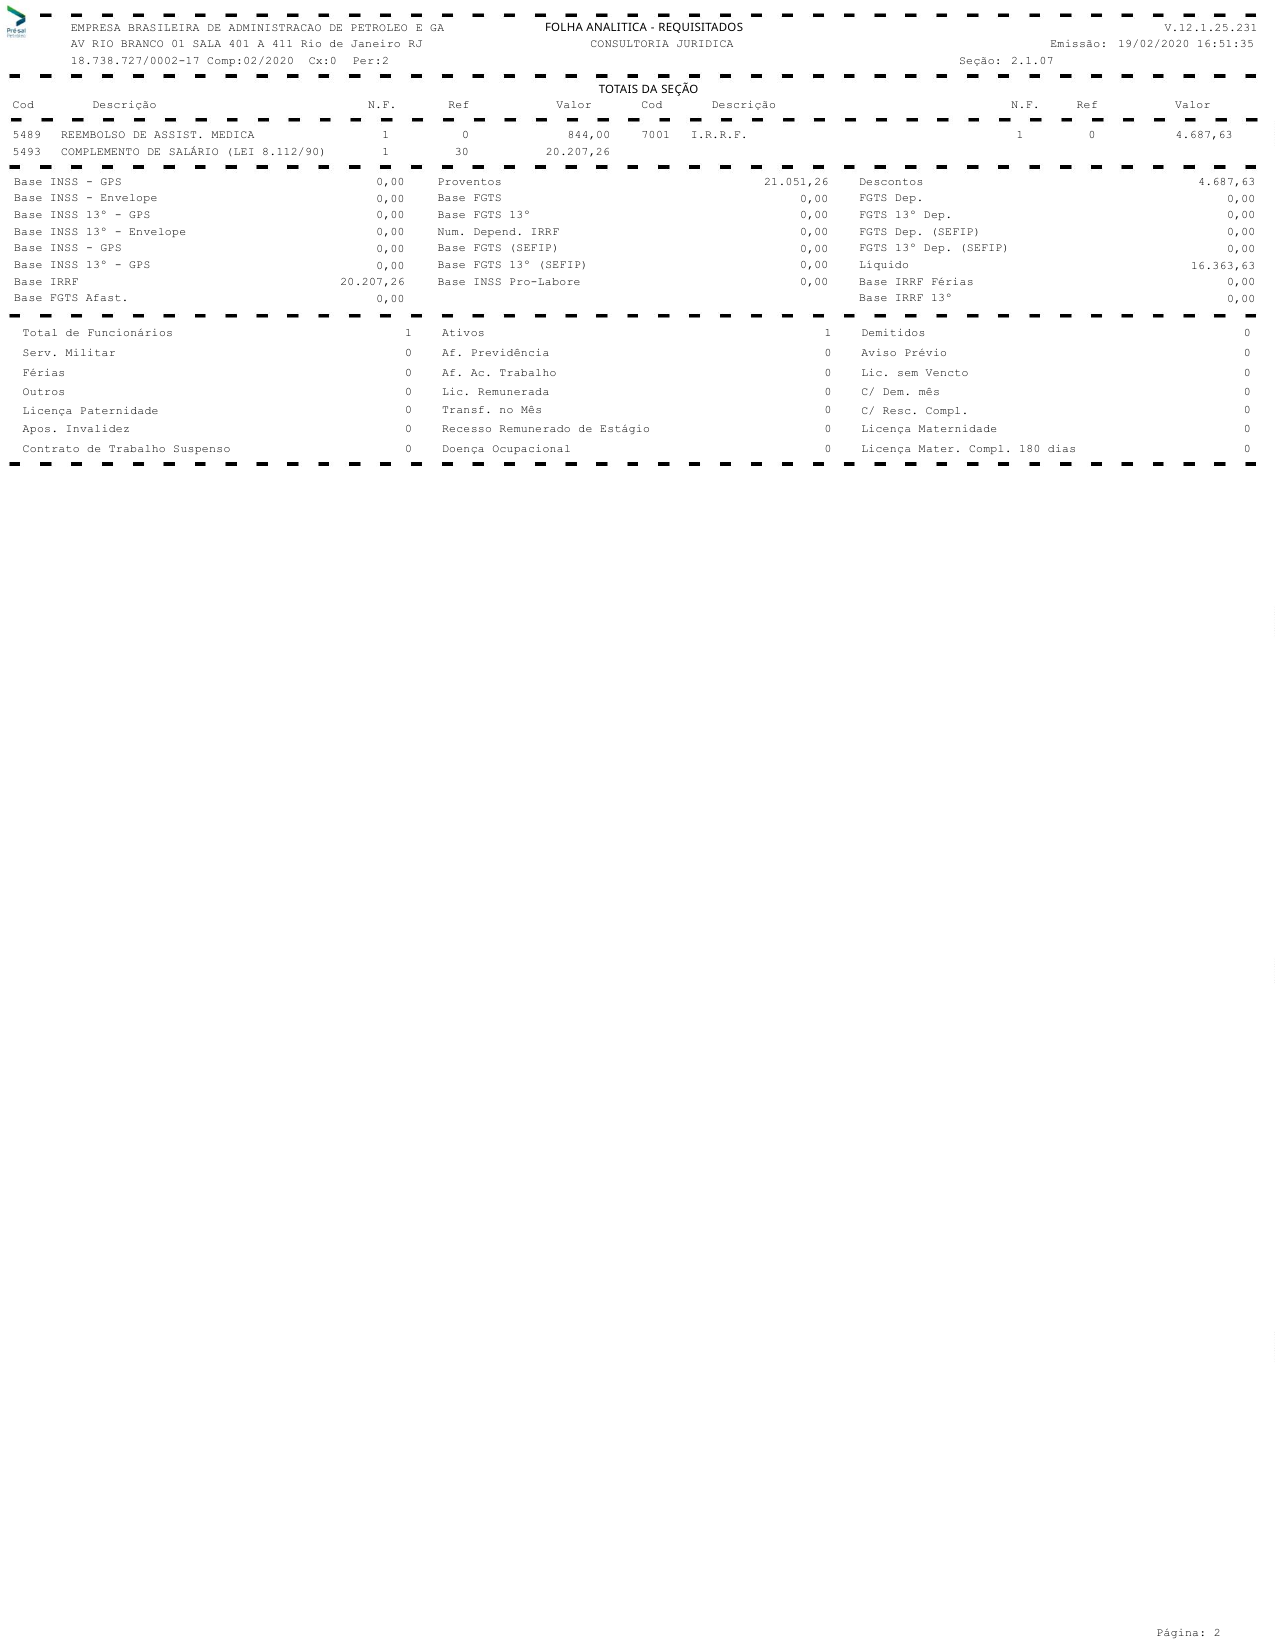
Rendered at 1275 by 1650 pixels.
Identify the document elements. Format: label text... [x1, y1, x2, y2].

text Apos. Invalidez [22, 422, 179, 435]
text Base INSS Pro-Labore [437, 274, 611, 288]
text Outros [22, 385, 83, 398]
text Num. Depend. IRRF [437, 224, 578, 238]
text 0,00 [1227, 242, 1273, 255]
text Demitidos [861, 325, 943, 339]
text 1 [824, 325, 849, 339]
text EMPRESA BRASILEIRA DE ADMINISTRACAO DE PETROLEO E GA [71, 20, 469, 34]
text 0 [405, 442, 429, 455]
text Lic. sem Vencto [861, 365, 986, 379]
text Valor [556, 97, 609, 111]
picture [0, 0, 1275, 1650]
text 20.207,26 [546, 144, 627, 158]
text 30 [454, 144, 486, 158]
text 489 [19, 128, 58, 141]
text Base IRRF [14, 274, 171, 288]
text 0 [824, 365, 849, 379]
text Base INSS - GPS [14, 241, 211, 254]
text 0 [405, 345, 429, 359]
text 0 [824, 385, 849, 398]
text Cod [12, 97, 51, 111]
text Licença Mater. Compl. 180 dias [861, 442, 1102, 455]
text Descrição [92, 97, 174, 111]
text Base FGTS 13º (SEFIP) [437, 257, 611, 271]
text 1 [1016, 128, 1057, 141]
text 493 [19, 144, 58, 158]
text Descrição [711, 97, 793, 111]
text C/ Resc. Compl. [861, 403, 1018, 417]
text FGTS Dep. (SEFIP) [859, 224, 1033, 238]
text Serv. Militar [22, 345, 196, 359]
text Total de Funcionários [22, 325, 196, 339]
text 1 [405, 325, 429, 339]
text 4.687,63 [1175, 128, 1250, 141]
text 0 [405, 385, 429, 398]
text C/ Dem. mês [861, 385, 986, 398]
text 0 [1244, 442, 1268, 455]
text 1 [71, 53, 78, 67]
text Licença Maternidade [861, 422, 1018, 435]
text 7001 [641, 128, 687, 141]
text Emissão: [1050, 37, 1118, 50]
text Af. Ac. Trabalho [442, 365, 574, 379]
text 0,00 [1227, 275, 1273, 288]
text 0 [405, 365, 429, 379]
text 0 [1088, 128, 1115, 141]
text V.12.1.25.231 [1164, 20, 1275, 34]
text 0,00 [376, 175, 422, 188]
text FGTS 13º Dep. (SEFIP) [859, 241, 1033, 254]
text 0 [1244, 421, 1268, 435]
text 0 [1244, 403, 1268, 417]
text 0 [1244, 385, 1268, 398]
text Licença Paternidade [22, 403, 179, 417]
text N.F. [1011, 97, 1057, 111]
text 16.363,63 [1191, 258, 1273, 272]
text 0,00 [376, 258, 422, 272]
text 0,00 [376, 191, 422, 205]
text Base INSS - Envelope [14, 191, 211, 204]
text 8.738.727/0002-17 Comp:02/2020 Cx:0 Per:2 [78, 53, 414, 67]
text Base INSS 13º - GPS [14, 207, 211, 221]
text 0 [1244, 345, 1268, 359]
text 0,00 [376, 292, 422, 305]
text 20.207,26 [340, 275, 422, 288]
text Ref [448, 97, 487, 111]
text 0 [405, 421, 429, 435]
text Seção: 2.1.07 [959, 53, 1130, 67]
text Base FGTS 13º [437, 207, 548, 221]
text 1 [382, 128, 406, 141]
text Líquido [859, 257, 1033, 271]
text FOLHA ANALITICA - REQUISITADOS [545, 20, 785, 34]
text FGTS Dep. [859, 191, 941, 204]
text Aviso Prévio [861, 345, 964, 359]
text 0 [405, 403, 429, 417]
text Base INSS - GPS [14, 174, 139, 188]
text Af. Previdência [442, 345, 567, 359]
text Recesso Remunerado de Estágio [442, 422, 675, 435]
text Férias [22, 365, 83, 379]
text TOTAIS DA SEÇÃO [598, 82, 723, 96]
text 0,00 [1227, 191, 1273, 205]
text 4.687,63 [1198, 175, 1273, 188]
text Base INSS 13º - Envelope [14, 224, 211, 238]
text Transf. no Mês [442, 403, 574, 417]
text Descontos [859, 174, 941, 188]
text 0 [824, 421, 849, 435]
text CONSULTORIA JURIDICA [590, 37, 756, 50]
text Proventos [437, 174, 519, 188]
text 0 [824, 442, 849, 455]
text Doença Ocupacional [442, 441, 675, 455]
text 0,00 [800, 241, 846, 255]
text 0,00 [376, 208, 422, 222]
text 0,00 [800, 275, 846, 288]
text I.R.R.F. [691, 128, 765, 141]
text 19/02/2020 16:51:35 [1118, 37, 1275, 50]
text 0 [462, 128, 486, 141]
text 0 [824, 345, 849, 359]
text Base IRRF 13º [859, 291, 991, 304]
text Contrato de Trabalho Suspenso [22, 442, 256, 455]
text Base IRRF Férias [859, 274, 991, 288]
text 0 [824, 403, 849, 417]
text 844,00 [567, 128, 627, 141]
text Ref [1076, 97, 1115, 111]
text COMPLEMENTO DE SALÁRIO (LEI 8.112/90) [61, 144, 352, 158]
text 0,00 [1227, 208, 1273, 222]
text Ativos [442, 325, 502, 339]
text Valor [1175, 97, 1228, 111]
text 0,00 [800, 225, 846, 238]
text Base FGTS [437, 191, 519, 204]
text FGTS 13º Dep. [859, 207, 1033, 221]
text 0 [1244, 365, 1268, 379]
text Base INSS 13º - GPS [14, 257, 171, 271]
text 0,00 [800, 258, 846, 272]
text AV RIO BRANCO 01 SALA 401 A 411 Rio de Janeiro RJ [71, 37, 469, 50]
text N.F. [368, 97, 414, 111]
text 5 [12, 128, 19, 141]
text 5 [12, 144, 19, 158]
text Base FGTS Afast. [14, 291, 146, 304]
text 0 [1244, 325, 1268, 339]
text 0,00 [376, 225, 422, 238]
text 21.051,26 [764, 175, 846, 188]
text Lic. Remunerada [442, 385, 574, 398]
text 0,00 [1227, 292, 1273, 305]
text 0,00 [376, 242, 422, 255]
text 0,00 [800, 191, 846, 205]
text REEMBOLSO DE ASSIST. MEDICA [61, 128, 280, 141]
text Base FGTS (SEFIP) [437, 241, 578, 254]
text 1 [382, 144, 406, 158]
text Cod [641, 97, 680, 111]
text 0,00 [800, 208, 846, 222]
text Página: 2 [1156, 1626, 1237, 1639]
text 0,00 [1227, 225, 1273, 238]
